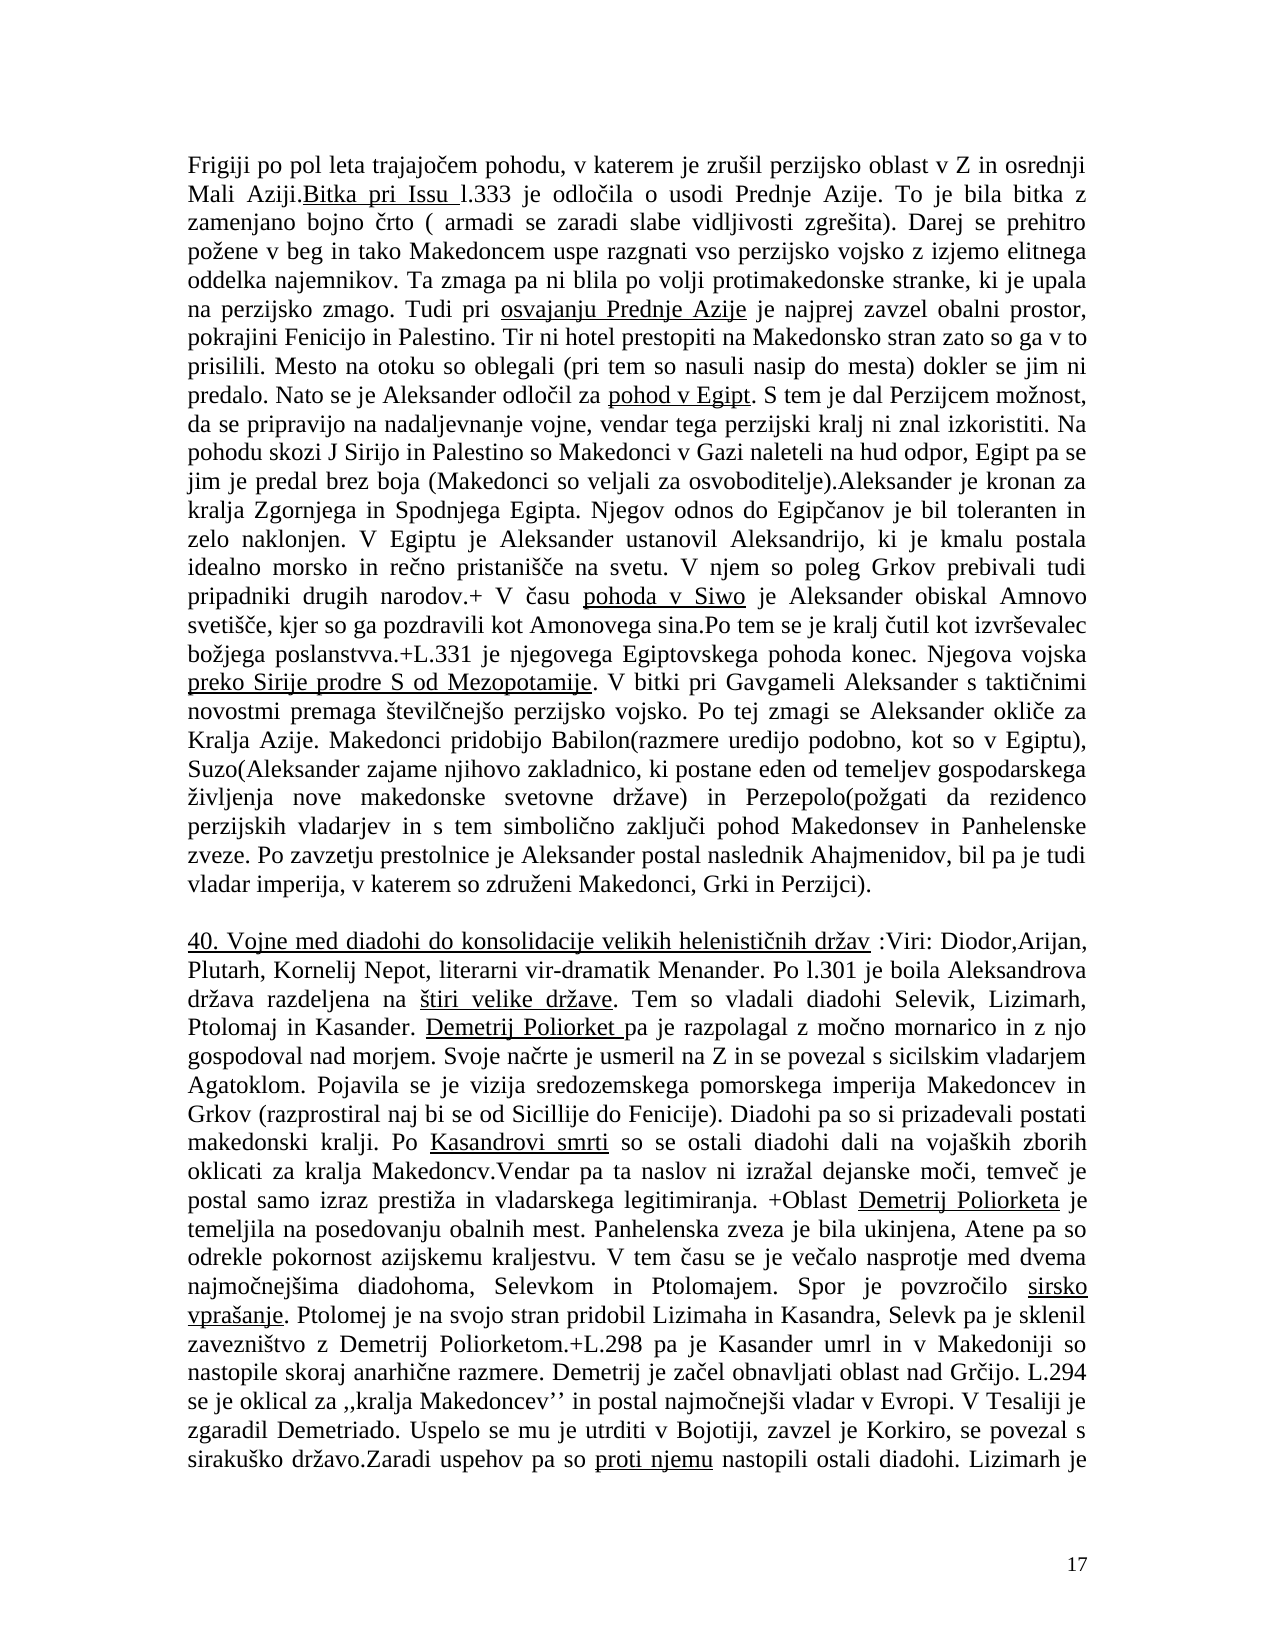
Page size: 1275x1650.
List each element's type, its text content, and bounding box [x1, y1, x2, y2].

text 40. Vojne med diadohi do konsolidacije velikih helenističnih držav :Viri: Diodor,Arijan, Plutarh, Kornelij Nepot, literarni vir-dramatik Menander. Po l.301 je boila Aleksandrova država razdeljena na štiri velike države. Tem so vladali diadohi Selevik, Lizimarh, Ptolomaj in Kasander. Demetrij Poliorket pa je razpolagal z močno mornarico in z njo gospodoval nad morjem. Svoje načrte je usmeril na Z in se povezal s sicilskim vladarjem Agatoklom. Pojavila se je vizija sredozemskega pomorskega imperija Makedoncev in Grkov (razprostiral naj bi se od Sicillije do Fenicije). Diadohi pa so si prizadevali postati makedonski kralji. Po Kasandrovi smrti so se ostali diadohi dali na vojaških zborih oklicati za kralja Makedoncv.Vendar pa ta naslov ni izražal dejanske moči, temveč je postal samo izraz prestiža in vladarskega legitimiranja. +Oblast Demetrij Poliorketa je temeljila na posedovanju obalnih mest. Panhelenska zveza je bila ukinjena, Atene pa so odrekle pokornost azijskemu kraljestvu. V tem času se je večalo nasprotje med dvema najmočnejšima diadohoma, Selevkom in Ptolomajem. Spor je povzročilo sirsko vprašanje. Ptolomej je na svojo stran pridobil Lizimaha in Kasandra, Selevk pa je sklenil zavezništvo z Demetrij Poliorketom.+L.298 pa je Kasander umrl in v Makedoniji so nastopile skoraj anarhične razmere. Demetrij je začel obnavljati oblast nad Grčijo. L.294 se je oklical za ,,kralja Makedoncev’’ in postal najmočnejši vladar v Evropi. V Tesaliji je zgaradil Demetriado. Uspelo se mu je utrditi v Bojotiji, zavzel je Korkiro, se povezal s sirakuško državo.Zaradi uspehov pa so proti njemu nastopili ostali diadohi. Lizimarh je [187, 926, 1087, 1472]
text Frigiji po pol leta trajajočem pohodu, v katerem je zrušil perzijsko oblast v Z in osrednji Mali Aziji.Bitka pri Issu l.333 je odločila o usodi Prednje Azije. To je bila bitka z zamenjano bojno črto ( armadi se zaradi slabe vidljivosti zgrešita). Darej se prehitro požene v beg in tako Makedoncem uspe razgnati vso perzijsko vojsko z izjemo elitnega oddelka najemnikov. Ta zmaga pa ni blila po volji protimakedonske stranke, ki je upala na perzijsko zmago. Tudi pri osvajanju Prednje Azije je najprej zavzel obalni prostor, pokrajini Fenicijo in Palestino. Tir ni hotel prestopiti na Makedonsko stran zato so ga v to prisilili. Mesto na otoku so oblegali (pri tem so nasuli nasip do mesta) dokler se jim ni predalo. Nato se je Aleksander odločil za pohod v Egipt. S tem je dal Perzijcem možnost, da se pripravijo na nadaljevnanje vojne, vendar tega perzijski kralj ni znal izkoristiti. Na pohodu skozi J Sirijo in Palestino so Makedonci v Gazi naleteli na hud odpor, Egipt pa se jim je predal brez boja (Makedonci so veljali za osvoboditelje).Aleksander je kronan za kralja Zgornjega in Spodnjega Egipta. Njegov odnos do Egipčanov je bil toleranten in zelo naklonjen. V Egiptu je Aleksander ustanovil Aleksandrijo, ki je kmalu postala idealno morsko in rečno pristanišče na svetu. V njem so poleg Grkov prebivali tudi pripadniki drugih narodov.+ V času pohoda v Siwo je Aleksander obiskal Amnovo svetišče, kjer so ga pozdravili kot Amonovega sina.Po tem se je kralj čutil kot izvrševalec božjega poslanstvva.+L.331 je njegovega Egiptovskega pohoda konec. Njegova vojska preko Sirije prodre S od Mezopotamije. V bitki pri Gavgameli Aleksander s taktičnimi novostmi premaga številčnejšo perzijsko vojsko. Po tej zmagi se Aleksander okliče za Kralja Azije. Makedonci pridobijo Babilon(razmere uredijo podobno, kot so v Egiptu), Suzo(Aleksander zajame njihovo zakladnico, ki postane eden od temeljev gospodarskega življenja nove makedonske svetovne države) in Perzepolo(požgati da rezidenco perzijskih vladarjev in s tem simbolično zaključi pohod Makedonsev in Panhelenske zveze. Po zavzetju prestolnice je Aleksander postal naslednik Ahajmenidov, bil pa je tudi vladar imperija, v katerem so združeni Makedonci, Grki in Perzijci). [187, 150, 1087, 897]
